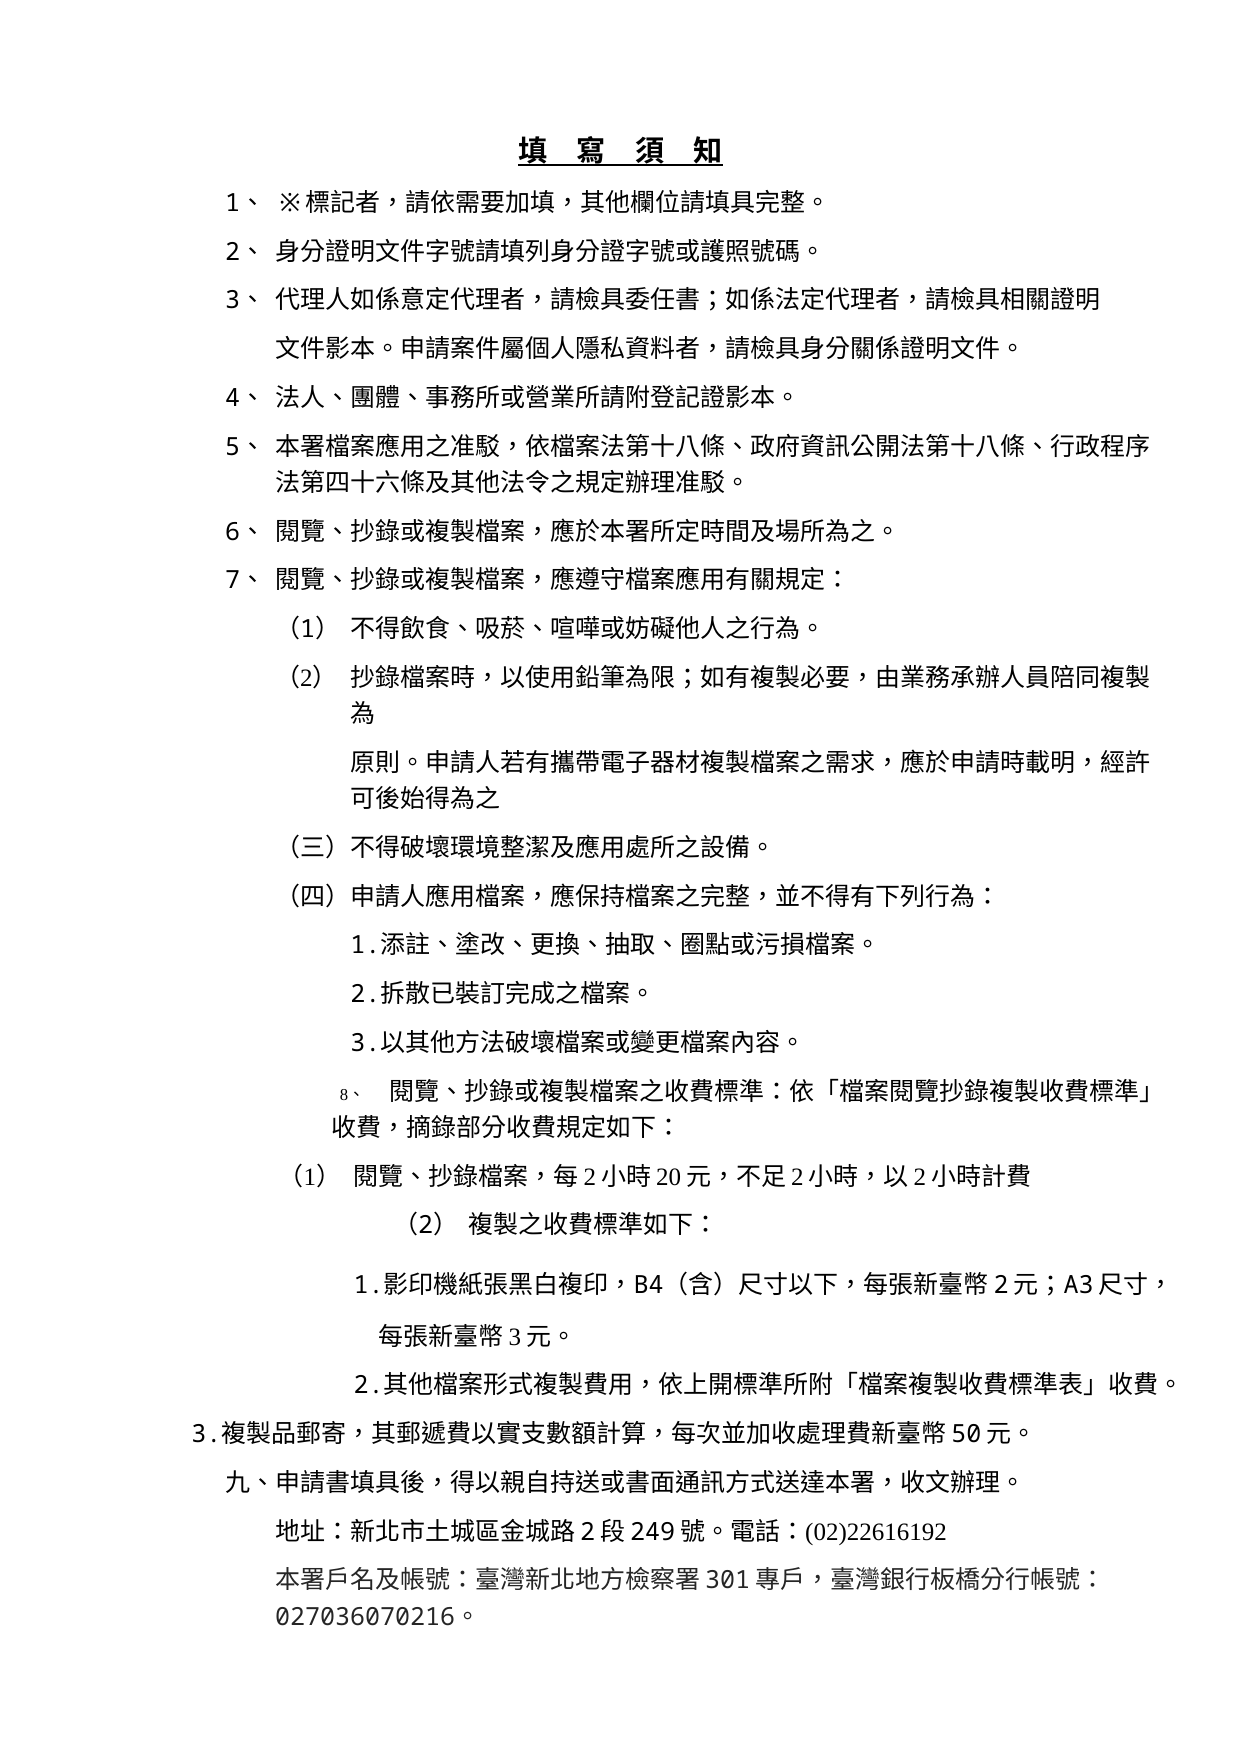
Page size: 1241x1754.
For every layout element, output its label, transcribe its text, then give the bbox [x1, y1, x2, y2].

text 1.添註、塗改、更換、抽取、圈點或污損檔案。 [275, 925, 1165, 961]
list 不得飲食、吸菸、喧嘩或妨礙他人之行為。 [275, 609, 1165, 645]
text 九、申請書填具後，得以親自持送或書面通訊方式送達本署，收文辦理。 [75, 1462, 1165, 1499]
text （三）不得破壞環境整潔及應用處所之設備。 [275, 827, 1165, 864]
text 每張新臺幣3元。 [278, 1316, 1165, 1352]
list 閱覽、抄錄或複製檔案，應於本署所定時間及場所為之。 [225, 511, 1165, 547]
list 複製之收費標準如下： [334, 1205, 1165, 1241]
list 法人、團體、事務所或營業所請附登記證影本。 [225, 377, 1165, 414]
list 代理人如係意定代理者，請檢具委任書；如係法定代理者，請檢具相關證明 [225, 280, 1165, 316]
text 3.複製品郵寄，其郵遞費以實支數額計算，每次並加收處理費新臺幣50元。 [28, 1414, 1165, 1450]
text 2.其他檔案形式複製費用，依上開標準所附「檔案複製收費標準表」收費。 [353, 1365, 1165, 1401]
list ※標記者，請依需要加填，其他欄位請填具完整。 [225, 182, 1165, 219]
text 1.影印機紙張黑白複印，B4（含）尺寸以下，每張新臺幣2元；A3尺寸， [278, 1254, 1165, 1304]
list 抄錄檔案時，以使用鉛筆為限；如有複製必要，由業務承辦人員陪同複製為 [275, 657, 1165, 730]
list 閱覽、抄錄或複製檔案之收費標準：依「檔案閱覽抄錄複製收費標準」收費，摘錄部分收費規定如下： [281, 1071, 1165, 1144]
text （四）申請人應用檔案，應保持檔案之完整，並不得有下列行為： [275, 876, 1165, 912]
text 原則。申請人若有攜帶電子器材複製檔案之需求，應於申請時載明，經許可後始得為之 [350, 742, 1165, 815]
text 3.以其他方法破壞檔案或變更檔案內容。 [275, 1022, 1165, 1059]
text 本署戶名及帳號：臺灣新北地方檢察署301專戶，臺灣銀行板橋分行帳號：027036070216。 [275, 1560, 1165, 1632]
list 本署檔案應用之准駁，依檔案法第十八條、政府資訊公開法第十八條、行政程序法第四十六條及其他法令之規定辦理准駁。 [225, 426, 1165, 499]
list 身分證明文件字號請填列身分證字號或護照號碼。 [225, 231, 1165, 267]
text 2.拆散已裝訂完成之檔案。 [275, 974, 1165, 1010]
list 閱覽、抄錄或複製檔案，應遵守檔案應用有關規定： [225, 560, 1165, 596]
text 地址：新北市土城區金城路2段249號。電話：(02)22616192 [275, 1511, 1165, 1547]
list 閱覽、抄錄檔案，每2小時20元，不足2小時，以2小時計費 [278, 1156, 1165, 1192]
text 文件影本。申請案件屬個人隱私資料者，請檢具身分關係證明文件。 [225, 329, 1165, 365]
text 填 寫 須 知 [75, 128, 1165, 170]
